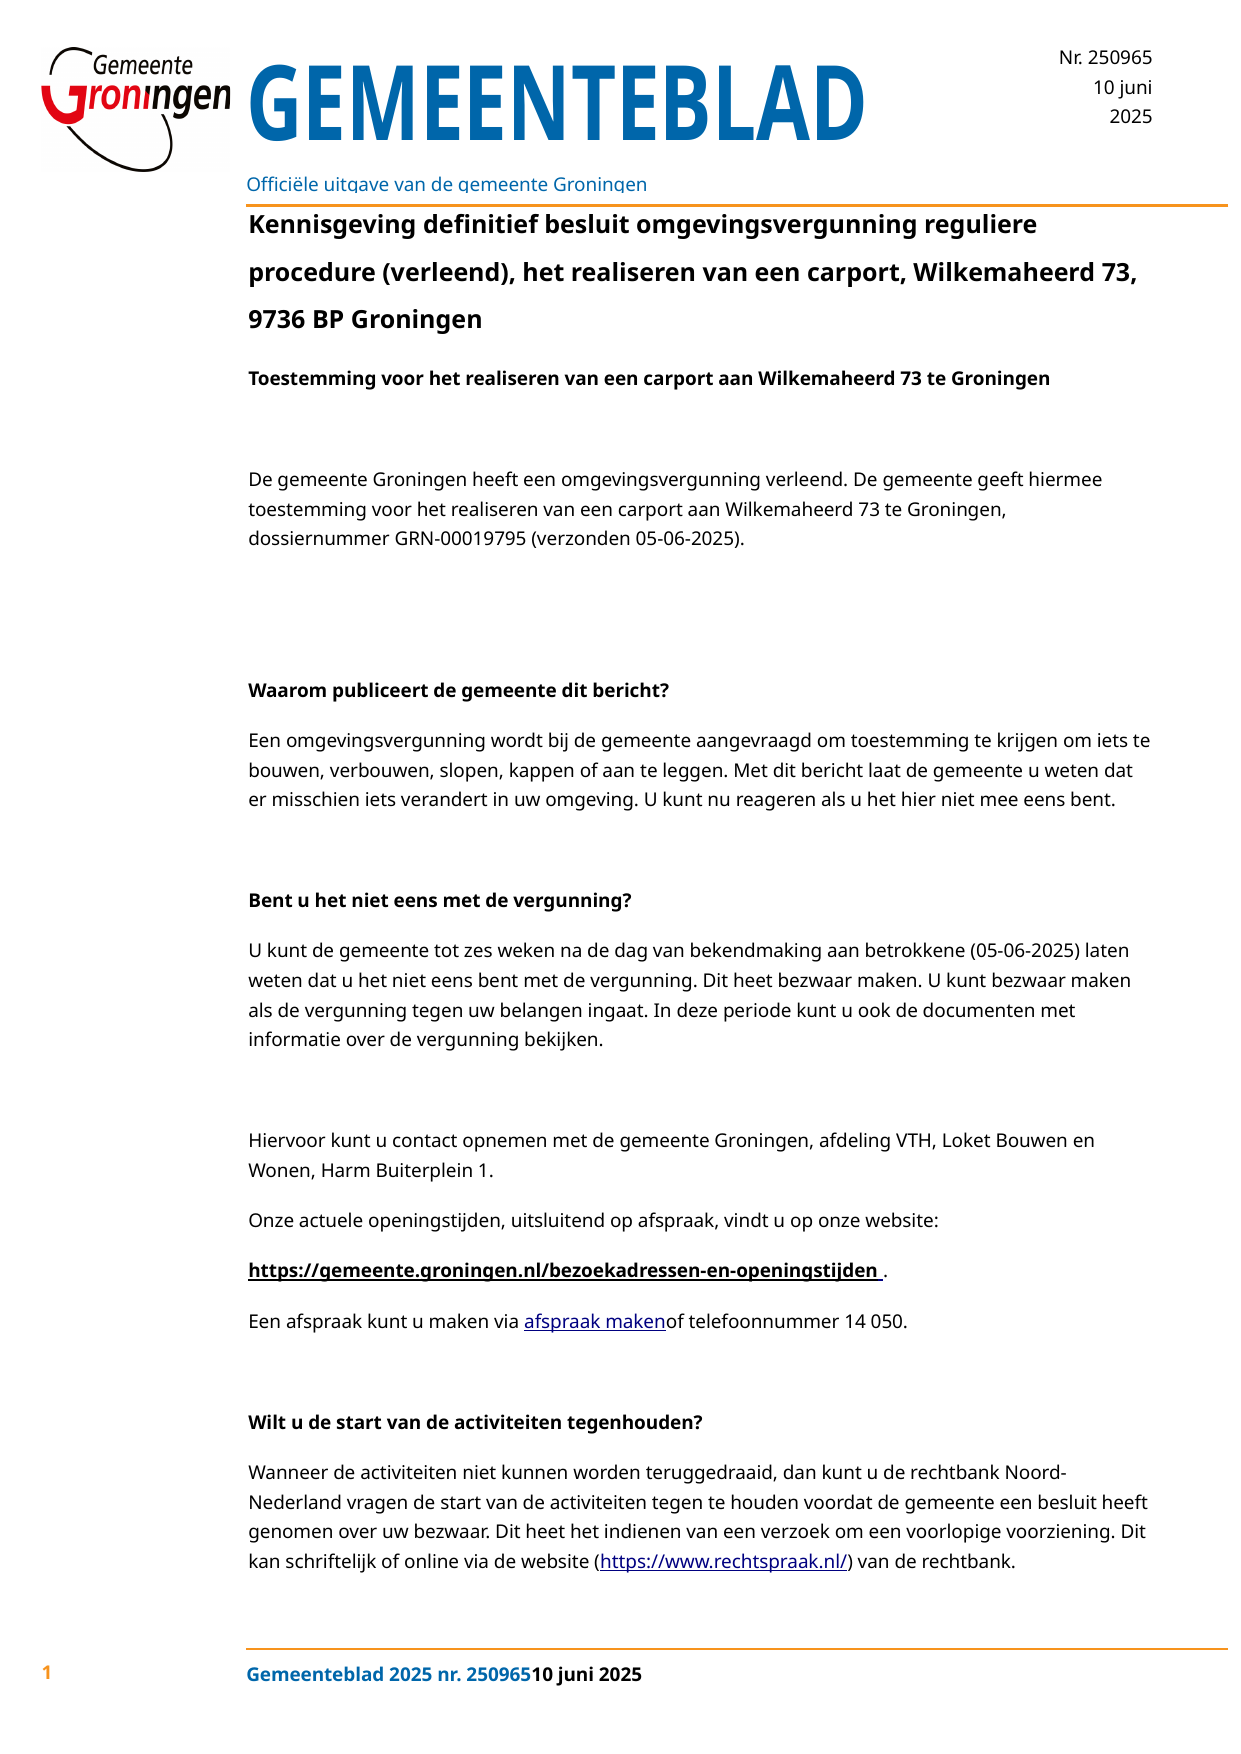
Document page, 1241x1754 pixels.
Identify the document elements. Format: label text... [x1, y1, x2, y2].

text Wilt u de start van de activiteiten tegenhouden? [248, 1409, 1152, 1434]
text Bent u het niet eens met de vergunning? [248, 887, 1152, 913]
picture [41, 47, 231, 172]
text De gemeente Groningen heeft een omgevingsvergunning verleend. De gemeente geeft hiermee toestemming voor het realiseren van een carport aan Wilkemaheerd 73 te Groningen, dossiernummer GRN-00019795 (verzonden 05-06-2025). [248, 466, 1152, 551]
text Waarom publiceert de gemeente dit bericht? [248, 677, 1152, 702]
text Onze actuele openingstijden, uitsluitend op afspraak, vindt u op onze website: [248, 1207, 1152, 1233]
text Een omgevingsvergunning wordt bij de gemeente aangevraagd om toestemming te krijgen om iets te bouwen, verbouwen, slopen, kappen of aan te leggen. Met dit bericht laat de gemeente u weten dat er misschien iets verandert in uw omgeving. U kunt nu reageren als u het hier niet mee eens bent. [248, 727, 1152, 812]
text Een afspraak kunt u maken via afspraak makenof telefoonnummer 14 050. [248, 1308, 1152, 1334]
text U kunt de gemeente tot zes weken na de dag van bekendmaking aan betrokkene (05-06-2025) laten weten dat u het niet eens bent met de vergunning. Dit heet bezwaar maken. U kunt bezwaar maken als de vergunning tegen uw belangen ingaat. In deze periode kunt u ook de documenten met informatie over de vergunning bekijken. [248, 938, 1152, 1052]
text Wanneer de activiteiten niet kunnen worden teruggedraaid, dan kunt u de rechtbank Noord-Nederland vragen de start van de activiteiten tegen te houden voordat de gemeente een besluit heeft genomen over uw bezwaar. Dit heet het indienen van een verzoek om een voorlopige voorziening. Dit kan schriftelijk of online via de website (https://www.rechtspraak.nl/) van de rechtbank. [248, 1459, 1152, 1574]
text https://gemeente.groningen.nl/bezoekadressen-en-openingstijden . [248, 1258, 1152, 1283]
text Toestemming voor het realiseren van een carport aan Wilkemaheerd 73 te Groningen [248, 366, 1152, 391]
text Hiervoor kunt u contact opnemen met de gemeente Groningen, afdeling VTH, Loket Bouwen en Wonen, Harm Buiterplein 1. [248, 1127, 1152, 1182]
text Kennisgeving definitief besluit omgevingsvergunning reguliere procedure (verleend), het realiseren van een carport, Wilkemaheerd 73, 9736 BP Groningen [248, 207, 1152, 336]
